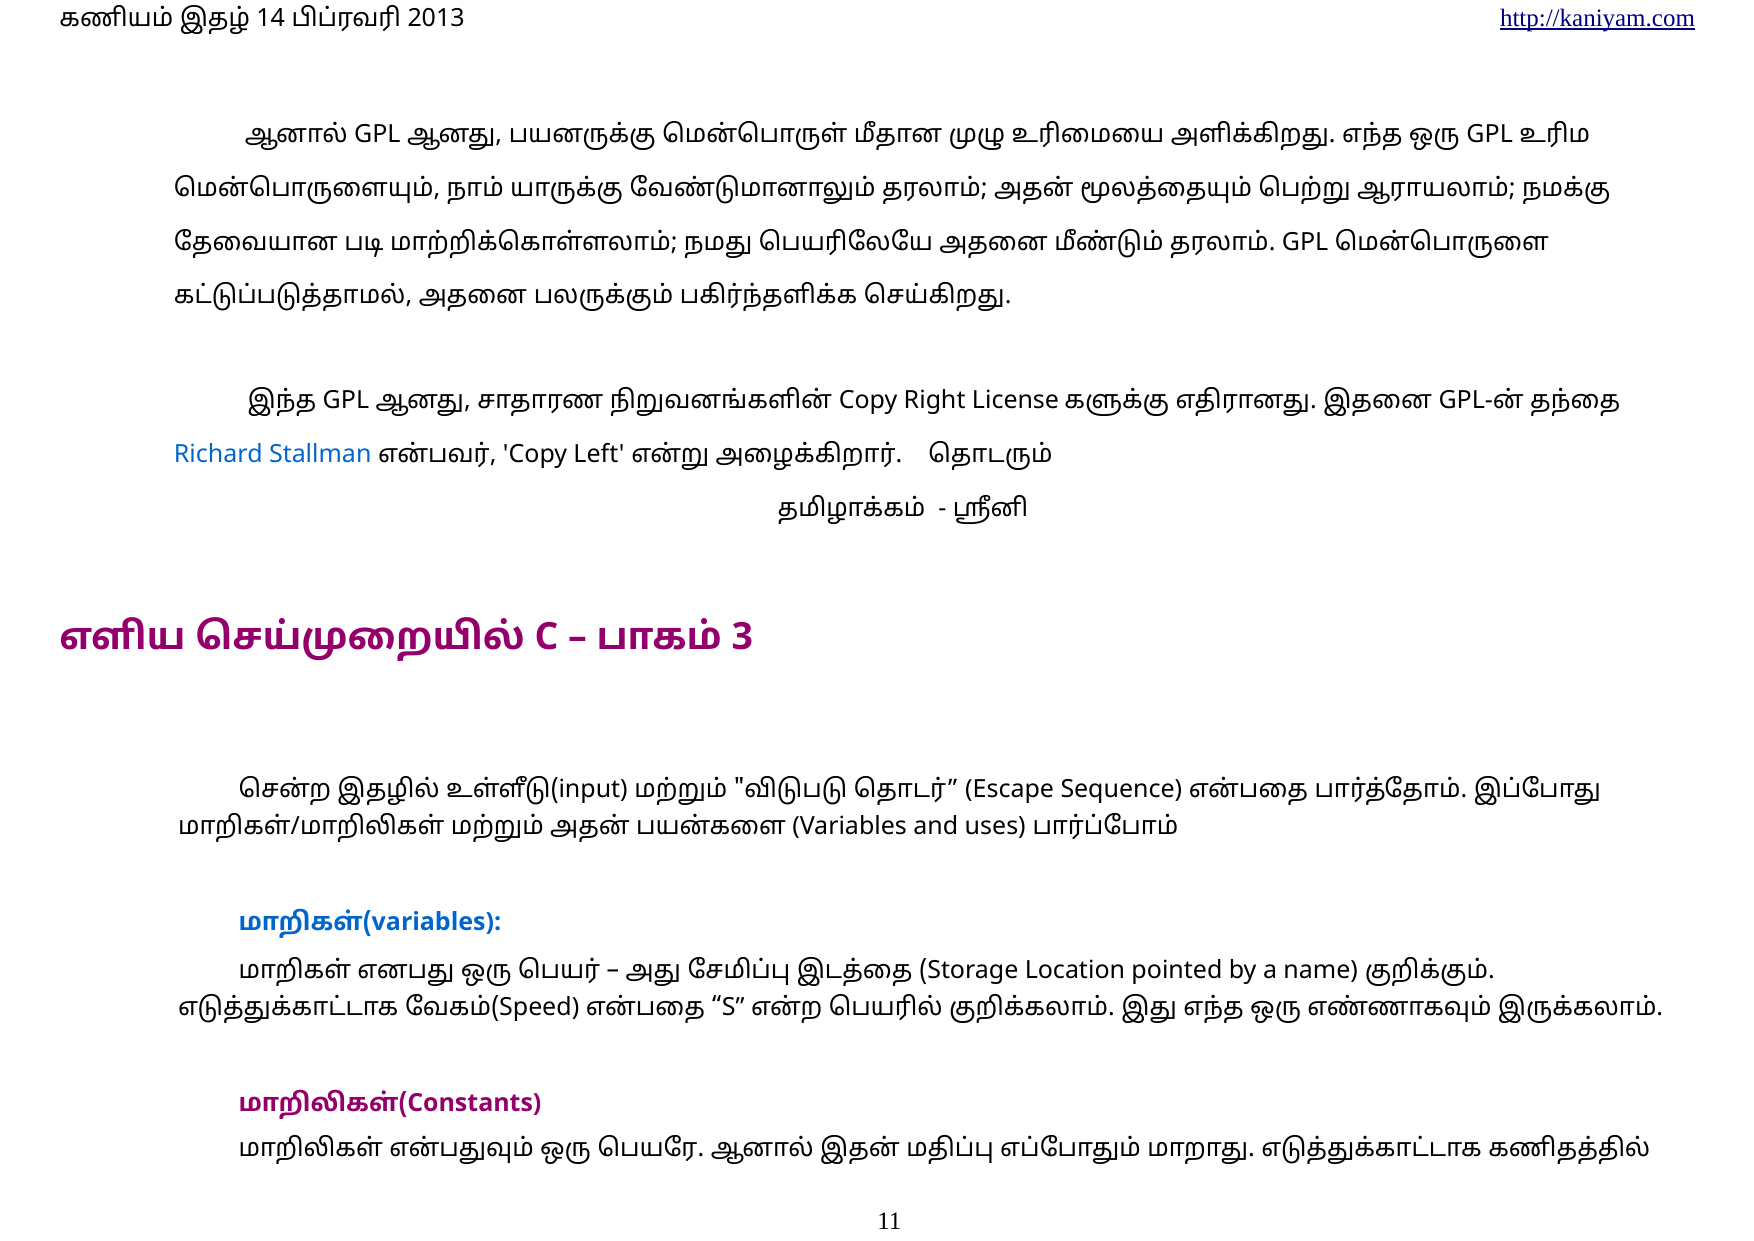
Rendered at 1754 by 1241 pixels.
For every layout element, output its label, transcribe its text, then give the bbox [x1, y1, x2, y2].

subtitle எளிய செய்முறையில் C – பாகம் 3 [59, 609, 1695, 665]
text சென்ற இதழில் உள்ளீடு(input) மற்றும் "விடுபடு தொடர்” (Escape Sequence) என்பதை பார்த்தோம். இப்போது மாறிகள்/மாறிலிகள் மற்றும் அதன் பயன்களை (Variables and uses) பார்ப்போம் [178, 771, 1695, 844]
text மாறிலிகள் என்பதுவும் ஒரு பெயரே. ஆனால் இதன் மதிப்பு எப்போதும் மாறாது. எடுத்துக்காட்டாக கணிதத்தில் [178, 1134, 1695, 1166]
text ஆனால் GPL ஆனது, பயனருக்கு மென்பொருள் மீதான முழு உரிமையை அளிக்கிறது. எந்த ஒரு GPL உரிம மென்பொருளையும், நாம் யாருக்கு வேண்டுமானாலும் தரலாம்; அதன் மூலத்தையும் பெற்று ஆராயலாம்; நமக்கு தேவையான படி மாற்றிக்கொள்ளலாம்; நமது பெயரிலேயே அதனை மீண்டும் தரலாம். GPL மென்பொருளை கட்டுப்படுத்தாமல், அதனை பலருக்கும் பகிர்ந்தளிக்க செய்கிறது. இந்த GPL ஆனது, சாதாரண நிறுவனங்களின் Copy Right Licenseகளுக்கு எதிரானது. இதனை GPL-ன் தந்தை Richard Stallman என்பவர், 'Copy Left' என்று அழைக்கிறார். தொடரும் தமிழாக்கம் - ஸ்ரீனி [174, 115, 1695, 570]
text மாறிகள் எனபது ஒரு பெயர் – அது சேமிப்பு இடத்தை (Storage Location pointed by a name) குறிக்கும். எடுத்துக்காட்டாக வேகம்(Speed) என்பதை “S” என்ற பெயரில் குறிக்கலாம். இது எந்த ஒரு எண்ணாகவும் இருக்கலாம். [178, 952, 1695, 1026]
text மாறிகள்(variables): [178, 903, 1695, 939]
text [174, 64, 1695, 98]
text மாறிலிகள்(Constants) [178, 1085, 1695, 1121]
